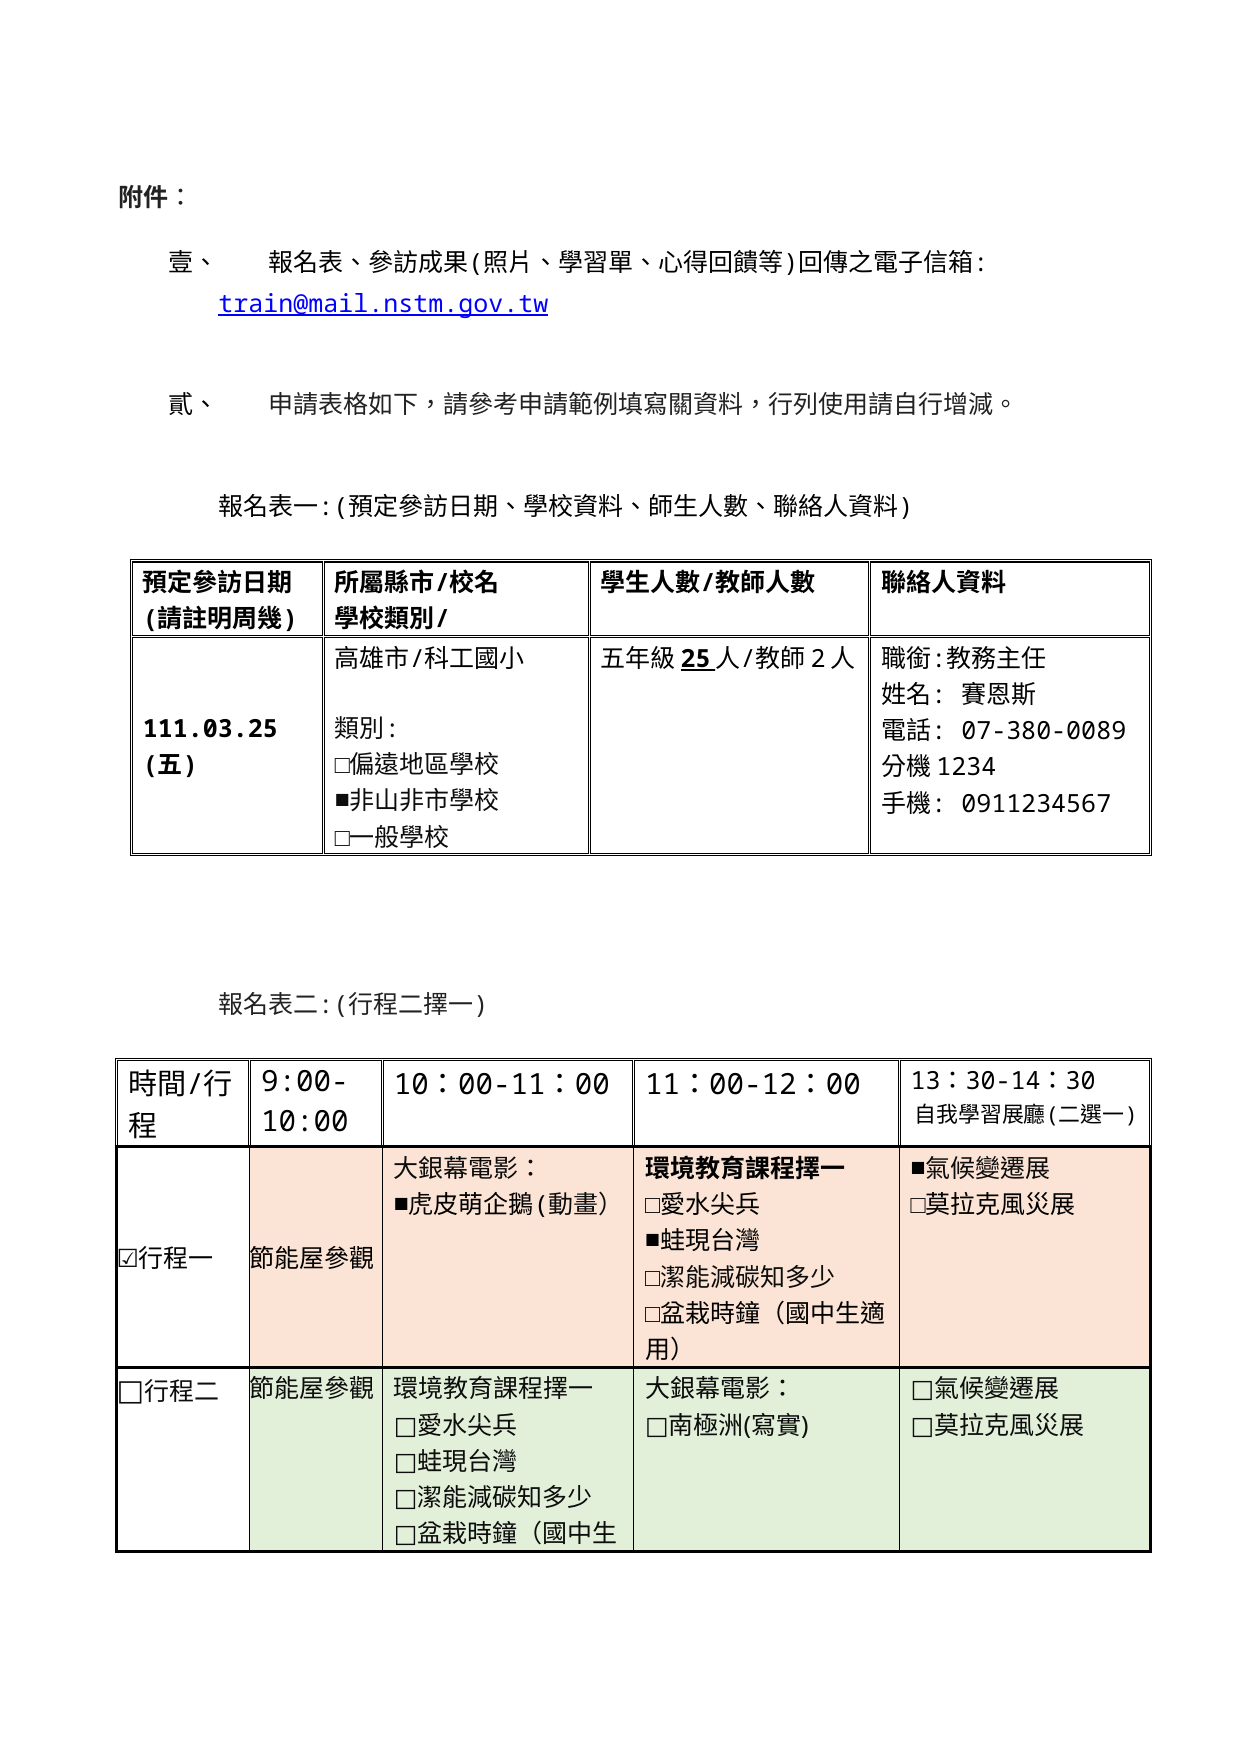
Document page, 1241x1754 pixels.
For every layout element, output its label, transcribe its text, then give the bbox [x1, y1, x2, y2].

table_header 9:00-10:00 [251, 1061, 381, 1145]
table_cell 111.03.25(五) [133, 638, 322, 853]
table_cell 節能屋參觀 [250, 1369, 382, 1550]
table_header 11：00-12：00 [635, 1061, 898, 1145]
table_header 預定參訪日期(請註明周幾) [133, 563, 322, 635]
text 附件： [118, 177, 1122, 213]
table_cell 環境教育課程擇一 □愛水尖兵 ■蛙現台灣 □潔能減碳知多少 □盆栽時鐘（國中生適用） [634, 1148, 899, 1366]
table_cell 職銜:教務主任 姓名: 賽恩斯 電話: 07-380-0089分機1234 手機: 0911234567 [871, 638, 1149, 853]
list 報名表、參訪成果(照片、學習單、心得回饋等)回傳之電子信箱: train@mail.nstm.gov.tw [168, 243, 1122, 320]
table_header 10：00-11：00 [384, 1061, 632, 1145]
table_cell 環境教育課程擇一 □愛水尖兵 □蛙現台灣 □潔能減碳知多少 □盆栽時鐘（國中生 [383, 1369, 633, 1550]
table_header 所屬縣市/校名 學校類別/ [325, 563, 588, 635]
text 報名表一:(預定參訪日期、學校資料、師生人數、聯絡人資料) [218, 487, 1122, 523]
table_header 學生人數/教師人數 [591, 563, 868, 635]
table_cell 節能屋參觀 [250, 1148, 382, 1366]
text 報名表二:(行程二擇一) [218, 985, 1122, 1021]
table_cell 五年級25人/教師2人 [591, 638, 868, 853]
table_cell 大銀幕電影： ■虎皮萌企鵝(動畫） [383, 1148, 633, 1366]
table_cell ☑行程一 [118, 1148, 249, 1366]
table_header 時間/行程 [118, 1061, 248, 1145]
table_cell □行程二 [118, 1369, 249, 1550]
table_cell □氣候變遷展 □莫拉克風災展 [900, 1369, 1149, 1550]
list 申請表格如下，請參考申請範例填寫關資料，行列使用請自行增減。 [168, 385, 1122, 421]
table_header 13：30-14：30 自我學習展廳(二選一) [901, 1061, 1149, 1145]
table_cell 大銀幕電影： □南極洲(寫實) [634, 1369, 899, 1550]
table_cell ■氣候變遷展 □莫拉克風災展 [900, 1148, 1149, 1366]
table_header 聯絡人資料 [871, 563, 1149, 635]
table_cell 高雄市/科工國小 類別: □偏遠地區學校 ■非山非市學校 □一般學校 [325, 638, 588, 853]
